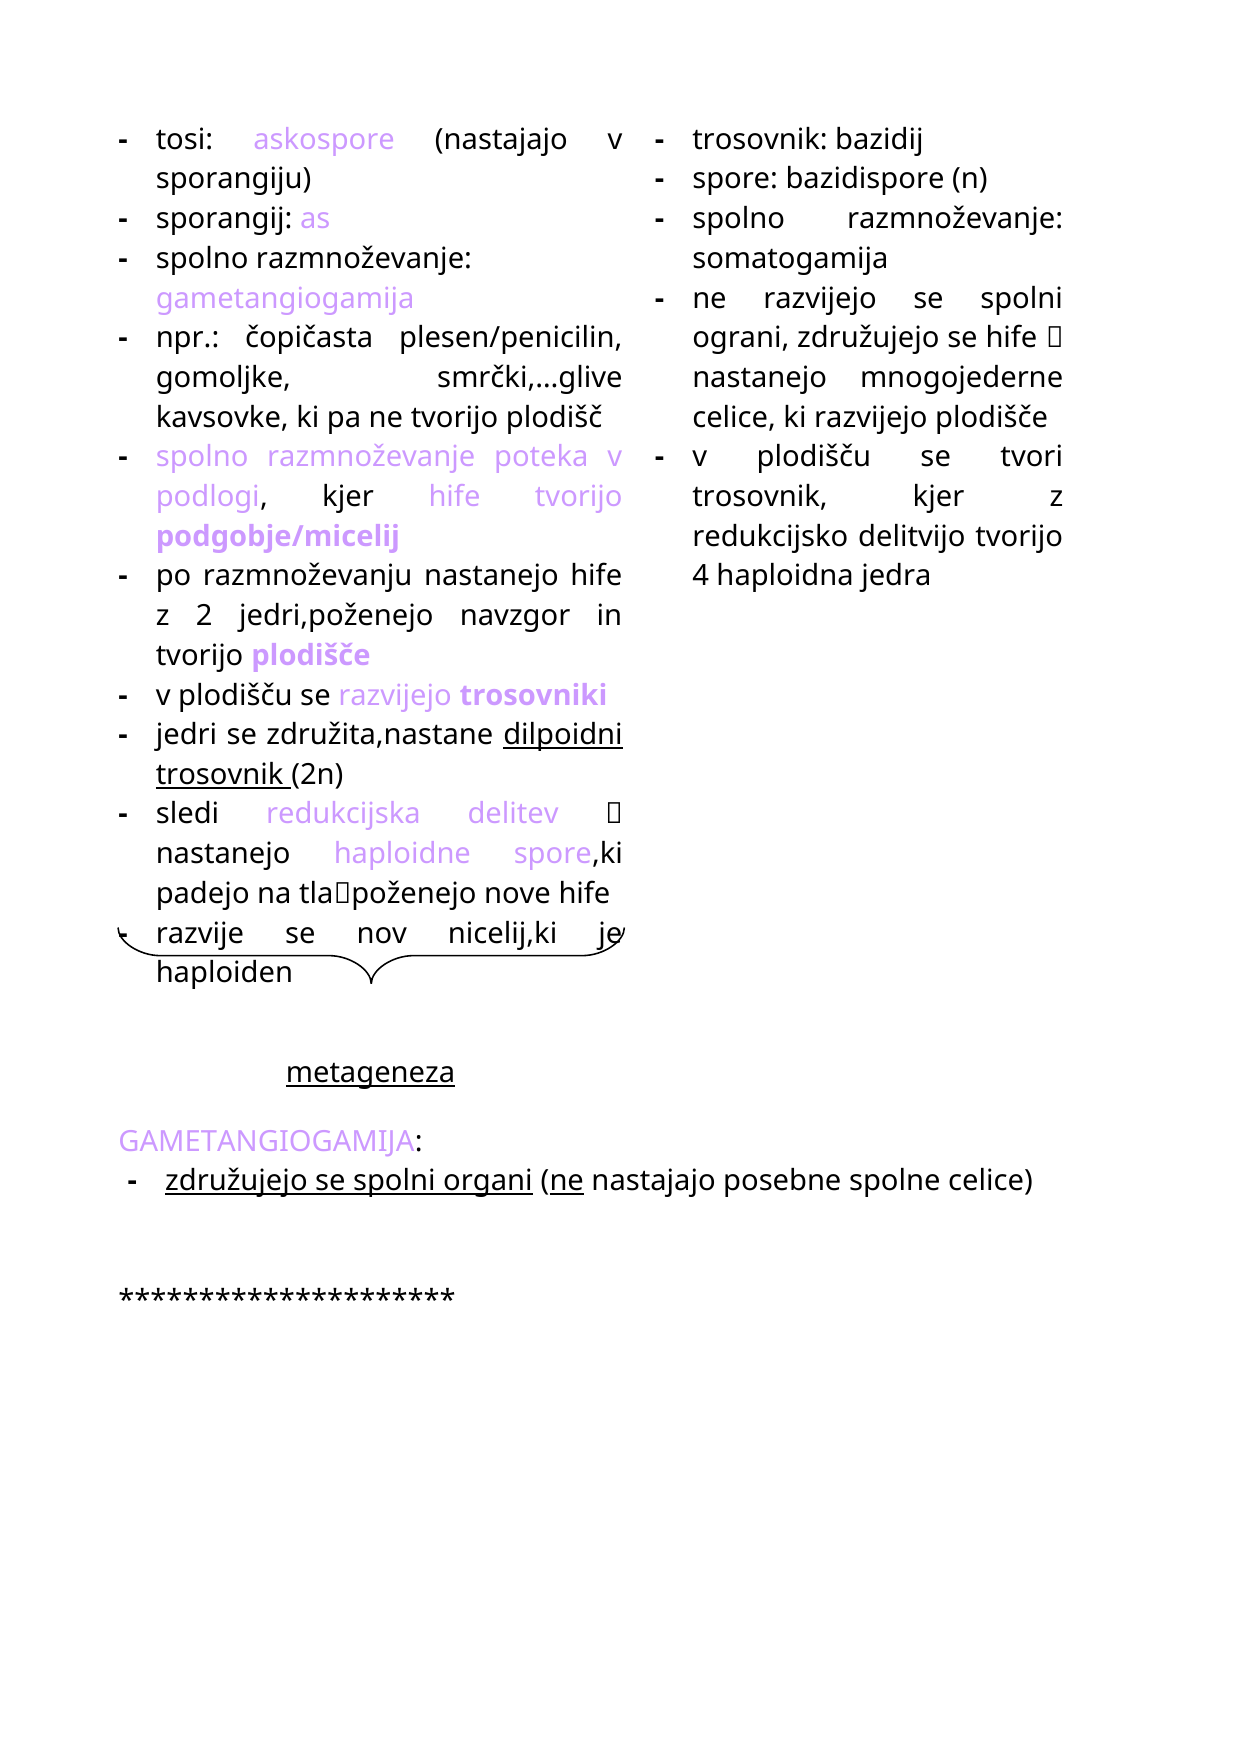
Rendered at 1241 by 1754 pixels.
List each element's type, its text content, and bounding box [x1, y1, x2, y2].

table_cell metageneza [107, 1012, 634, 1091]
table_cell tosi: askospore (nastajajo v sporangiju) sporangij: as spolno razmnoževanje: gametangiogamija npr.: čopičasta plesen/penicilin, gomoljke, smrčki,…glive kavsovke, ki pa ne tvorijo plodišč spolno razmnoževanje poteka v podlogi, kjer hife tvorijo podgobje/micelij po razmnoževanju nastanejo hife z 2 jedri,poženejo navzgor in tvorijo plodišče v plodišču se razvijejo trosovniki jedri se združita,nastane dilpoidni trosovnik (2n) sledi redukcijska delitev  nastanejo haploidne spore,ki padejo na tlapoženejo nove hife razvije se nov nicelij,ki je haploiden [107, 118, 634, 1012]
list združujejo se spolni organi (ne nastajajo posebne spolne celice) [127, 1160, 1122, 1199]
table_cell trosovnik: bazidij spore: bazidispore (n) spolno razmnoževanje: somatogamija ne razvijejo se spolni ograni, združujejo se hife  nastanejo mnogojederne celice, ki razvijejo plodišče v plodišču se tvori trosovnik, kjer z redukcijsko delitvijo tvorijo 4 haploidna jedra [634, 118, 1074, 1012]
text GAMETANGIOGAMIJA: [118, 1120, 1122, 1160]
text ********************* [118, 1279, 1122, 1318]
table_cell [634, 1012, 1074, 1091]
